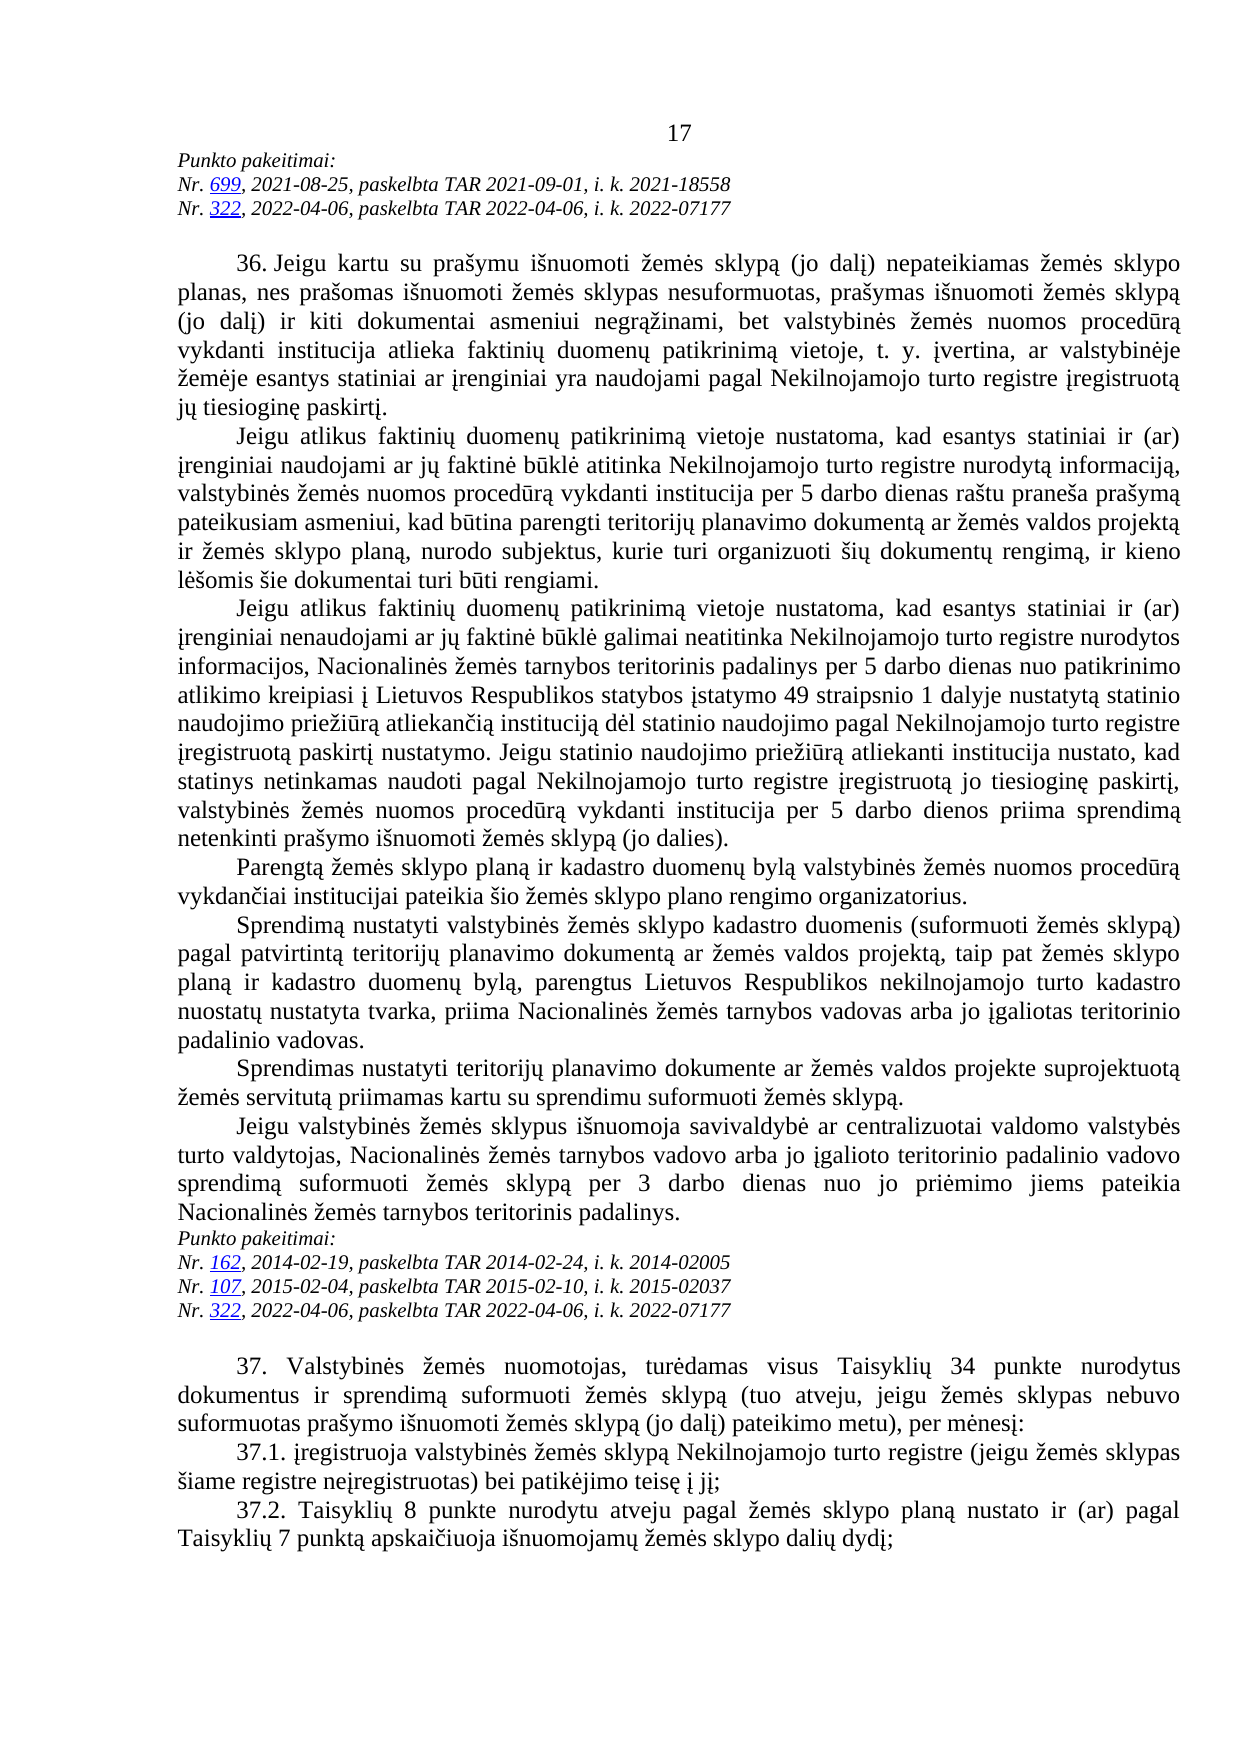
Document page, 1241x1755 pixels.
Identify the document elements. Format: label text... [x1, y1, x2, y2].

text Nr. 699, 2021-08-25, paskelbta TAR 2021-09-01, i. k. 2021-18558 [177, 172, 1181, 196]
text Punkto pakeitimai: [177, 1226, 1181, 1250]
text 37. Valstybinės žemės nuomotojas, turėdamas visus Taisyklių 34 punkte nurodytus dokumentus ir sprendimą suformuoti žemės sklypą (tuo atveju, jeigu žemės sklypas nebuvo suformuotas prašymo išnuomoti žemės sklypą (jo dalį) pateikimo metu), per mėnesį: [177, 1351, 1181, 1437]
text Jeigu valstybinės žemės sklypus išnuomoja savivaldybė ar centralizuotai valdomo valstybės turto valdytojas, Nacionalinės žemės tarnybos vadovo arba jo įgalioto teritorinio padalinio vadovo sprendimą suformuoti žemės sklypą per 3 darbo dienas nuo jo priėmimo jiems pateikia Nacionalinės žemės tarnybos teritorinis padalinys. [177, 1111, 1181, 1226]
text Sprendimas nustatyti teritorijų planavimo dokumente ar žemės valdos projekte suprojektuotą žemės servitutą priimamas kartu su sprendimu suformuoti žemės sklypą. [177, 1053, 1181, 1111]
text Sprendimą nustatyti valstybinės žemės sklypo kadastro duomenis (suformuoti žemės sklypą) pagal patvirtintą teritorijų planavimo dokumentą ar žemės valdos projektą, taip pat žemės sklypo planą ir kadastro duomenų bylą, parengtus Lietuvos Respublikos nekilnojamojo turto kadastro nuostatų nustatyta tvarka, priima Nacionalinės žemės tarnybos vadovas arba jo įgaliotas teritorinio padalinio vadovas. [177, 910, 1181, 1053]
text Parengtą žemės sklypo planą ir kadastro duomenų bylą valstybinės žemės nuomos procedūrą vykdančiai institucijai pateikia šio žemės sklypo plano rengimo organizatorius. [177, 852, 1181, 910]
text 37.2. Taisyklių 8 punkte nurodytu atveju pagal žemės sklypo planą nustato ir (ar) pagal Taisyklių 7 punktą apskaičiuoja išnuomojamų žemės sklypo dalių dydį; [177, 1495, 1181, 1552]
text Jeigu atlikus faktinių duomenų patikrinimą vietoje nustatoma, kad esantys statiniai ir (ar) įrenginiai nenaudojami ar jų faktinė būklė galimai neatitinka Nekilnojamojo turto registre nurodytos informacijos, Nacionalinės žemės tarnybos teritorinis padalinys per 5 darbo dienas nuo patikrinimo atlikimo kreipiasi į Lietuvos Respublikos statybos įstatymo 49 straipsnio 1 dalyje nustatytą statinio naudojimo priežiūrą atliekančią instituciją dėl statinio naudojimo pagal Nekilnojamojo turto registre įregistruotą paskirtį nustatymo. Jeigu statinio naudojimo priežiūrą atliekanti institucija nustato, kad statinys netinkamas naudoti pagal Nekilnojamojo turto registre įregistruotą jo tiesioginę paskirtį, valstybinės žemės nuomos procedūrą vykdanti institucija per 5 darbo dienos priima sprendimą netenkinti prašymo išnuomoti žemės sklypą (jo dalies). [177, 593, 1181, 852]
text Jeigu atlikus faktinių duomenų patikrinimą vietoje nustatoma, kad esantys statiniai ir (ar) įrenginiai naudojami ar jų faktinė būklė atitinka Nekilnojamojo turto registre nurodytą informaciją, valstybinės žemės nuomos procedūrą vykdanti institucija per 5 darbo dienas raštu praneša prašymą pateikusiam asmeniui, kad būtina parengti teritorijų planavimo dokumentą ar žemės valdos projektą ir žemės sklypo planą, nurodo subjektus, kurie turi organizuoti šių dokumentų rengimą, ir kieno lėšomis šie dokumentai turi būti rengiami. [177, 421, 1181, 593]
text Nr. 162, 2014-02-19, paskelbta TAR 2014-02-24, i. k. 2014-02005 [177, 1250, 1181, 1274]
text Punkto pakeitimai: [177, 148, 1181, 172]
text 37.1. įregistruoja valstybinės žemės sklypą Nekilnojamojo turto registre (jeigu žemės sklypas šiame registre neįregistruotas) bei patikėjimo teisę į jį; [177, 1437, 1181, 1495]
text 36. Jeigu kartu su prašymu išnuomoti žemės sklypą (jo dalį) nepateikiamas žemės sklypo planas, nes prašomas išnuomoti žemės sklypas nesuformuotas, prašymas išnuomoti žemės sklypą (jo dalį) ir kiti dokumentai asmeniui negrąžinami, bet valstybinės žemės nuomos procedūrą vykdanti institucija atlieka faktinių duomenų patikrinimą vietoje, t. y. įvertina, ar valstybinėje žemėje esantys statiniai ar įrenginiai yra naudojami pagal Nekilnojamojo turto registre įregistruotą jų tiesioginę paskirtį. [177, 248, 1181, 421]
text Nr. 322, 2022-04-06, paskelbta TAR 2022-04-06, i. k. 2022-07177 [177, 1298, 1181, 1322]
text Nr. 322, 2022-04-06, paskelbta TAR 2022-04-06, i. k. 2022-07177 [177, 196, 1181, 220]
text Nr. 107, 2015-02-04, paskelbta TAR 2015-02-10, i. k. 2015-02037 [177, 1274, 1181, 1298]
